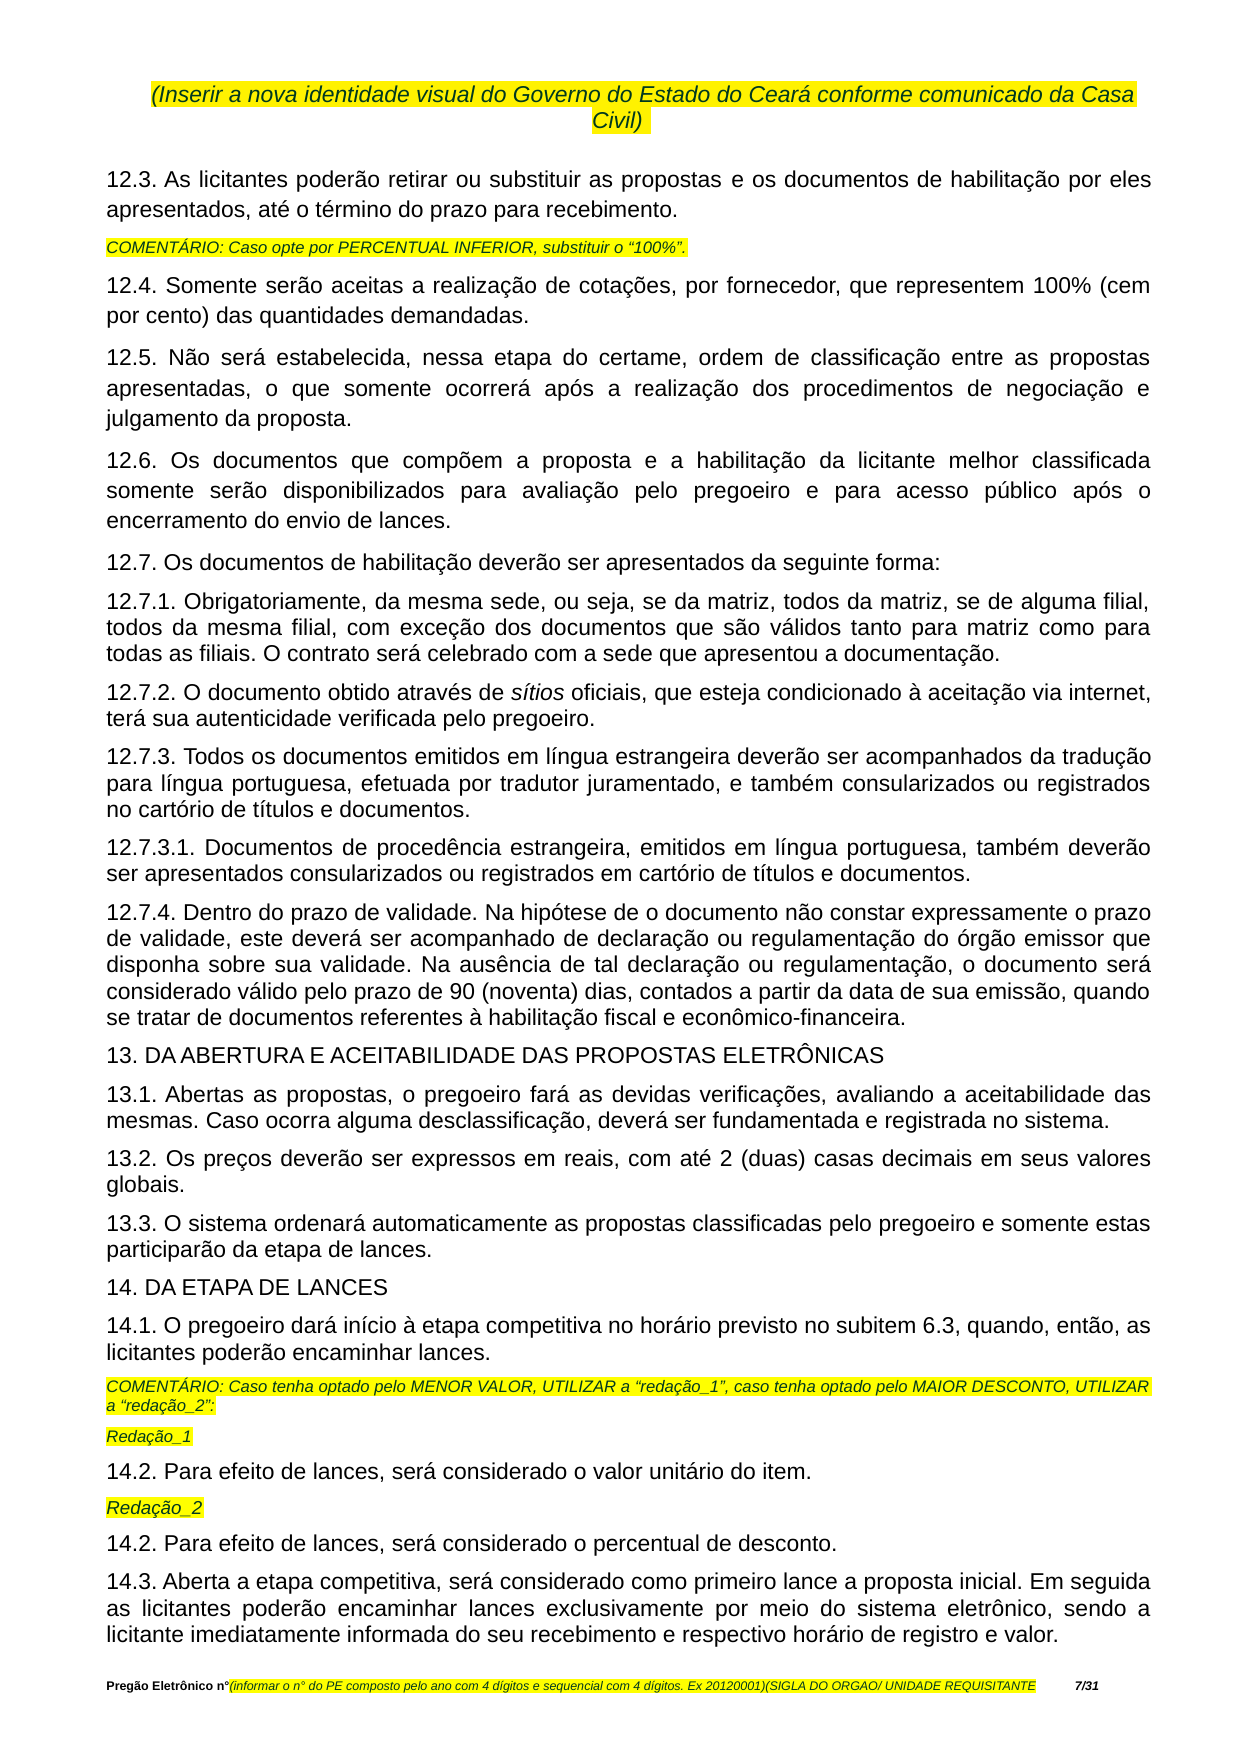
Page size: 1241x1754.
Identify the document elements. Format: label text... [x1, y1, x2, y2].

text 13.1. Abertas as propostas, o pregoeiro fará as devidas verificações, avaliando a aceitabilidade das mesmas. Caso ocorra alguma desclassificação, deverá ser fundamentada e registrada no sistema. [106, 1081, 1152, 1133]
text 12.7. Os documentos de habilitação deverão ser apresentados da seguinte forma: [106, 549, 1152, 576]
text 13.2. Os preços deverão ser expressos em reais, com até 2 (duas) casas decimais em seus valores globais. [106, 1145, 1152, 1198]
text 14.2. Para efeito de lances, será considerado o valor unitário do item. [106, 1458, 1152, 1485]
text 12.7.4. Dentro do prazo de validade. Na hipótese de o documento não constar expressamente o prazo de validade, este deverá ser acompanhado de declaração ou regulamentação do órgão emissor que disponha sobre sua validade. Na ausência de tal declaração ou regulamentação, o documento será considerado válido pelo prazo de 90 (noventa) dias, contados a partir da data de sua emissão, quando se tratar de documentos referentes à habilitação fiscal e econômico-financeira. [106, 899, 1152, 1030]
text 13. DA ABERTURA E ACEITABILIDADE DAS PROPOSTAS ELETRÔNICAS [106, 1042, 1152, 1069]
text 12.7.1. Obrigatoriamente, da mesma sede, ou seja, se da matriz, todos da matriz, se de alguma filial, todos da mesma filial, com exceção dos documentos que são válidos tanto para matriz como para todas as filiais. O contrato será celebrado com a sede que apresentou a documentação. [106, 588, 1152, 667]
text 14.1. O pregoeiro dará início à etapa competitiva no horário previsto no subitem 6.3, quando, então, as licitantes poderão encaminhar lances. [106, 1312, 1152, 1365]
text 12.7.3. Todos os documentos emitidos em língua estrangeira deverão ser acompanhados da tradução para língua portuguesa, efetuada por tradutor juramentado, e também consularizados ou registrados no cartório de títulos e documentos. [106, 743, 1152, 822]
text 12.7.3.1. Documentos de procedência estrangeira, emitidos em língua portuguesa, também deverão ser apresentados consularizados ou registrados em cartório de títulos e documentos. [106, 834, 1152, 887]
text 14.3. Aberta a etapa competitiva, será considerado como primeiro lance a proposta inicial. Em seguida as licitantes poderão encaminhar lances exclusivamente por meio do sistema eletrônico, sendo a licitante imediatamente informada do seu recebimento e respectivo horário de registro e valor. [106, 1568, 1152, 1647]
text 14.2. Para efeito de lances, será considerado o percentual de desconto. [106, 1530, 1152, 1556]
text Redação_2 [106, 1497, 1152, 1518]
text 12.7.2. O documento obtido através de sítios oficiais, que esteja condicionado à aceitação via internet, terá sua autenticidade verificada pelo pregoeiro. [106, 678, 1152, 731]
text COMENTÁRIO: Caso tenha optado pelo MENOR VALOR, UTILIZAR a “redação_1”, caso tenha optado pelo MAIOR DESCONTO, UTILIZAR a “redação_2”: [106, 1377, 1152, 1415]
list 12.3. As licitantes poderão retirar ou substituir as propostas e os documentos de habilitação por eles apresentados, até o término do prazo para recebimento. [106, 166, 1152, 222]
text 13.3. O sistema ordenará automaticamente as propostas classificadas pelo pregoeiro e somente estas participarão da etapa de lances. [106, 1210, 1152, 1262]
list COMENTÁRIO: Caso opte por PERCENTUAL INFERIOR, substituir o “100%”. [59, 238, 1152, 257]
text Redação_1 [106, 1427, 1152, 1446]
list 12.5. Não será estabelecida, nessa etapa do certame, ordem de classificação entre as propostas apresentadas, o que somente ocorrerá após a realização dos procedimentos de negociação e julgamento da proposta. [106, 344, 1152, 431]
text 12.4. Somente serão aceitas a realização de cotações, por fornecedor, que representem 100% (cem por cento) das quantidades demandadas. [106, 272, 1152, 329]
text 14. DA ETAPA DE LANCES [106, 1274, 1152, 1301]
list 12.6. Os documentos que compõem a proposta e a habilitação da licitante melhor classificada somente serão disponibilizados para avaliação pelo pregoeiro e para acesso público após o encerramento do envio de lances. [106, 447, 1152, 534]
